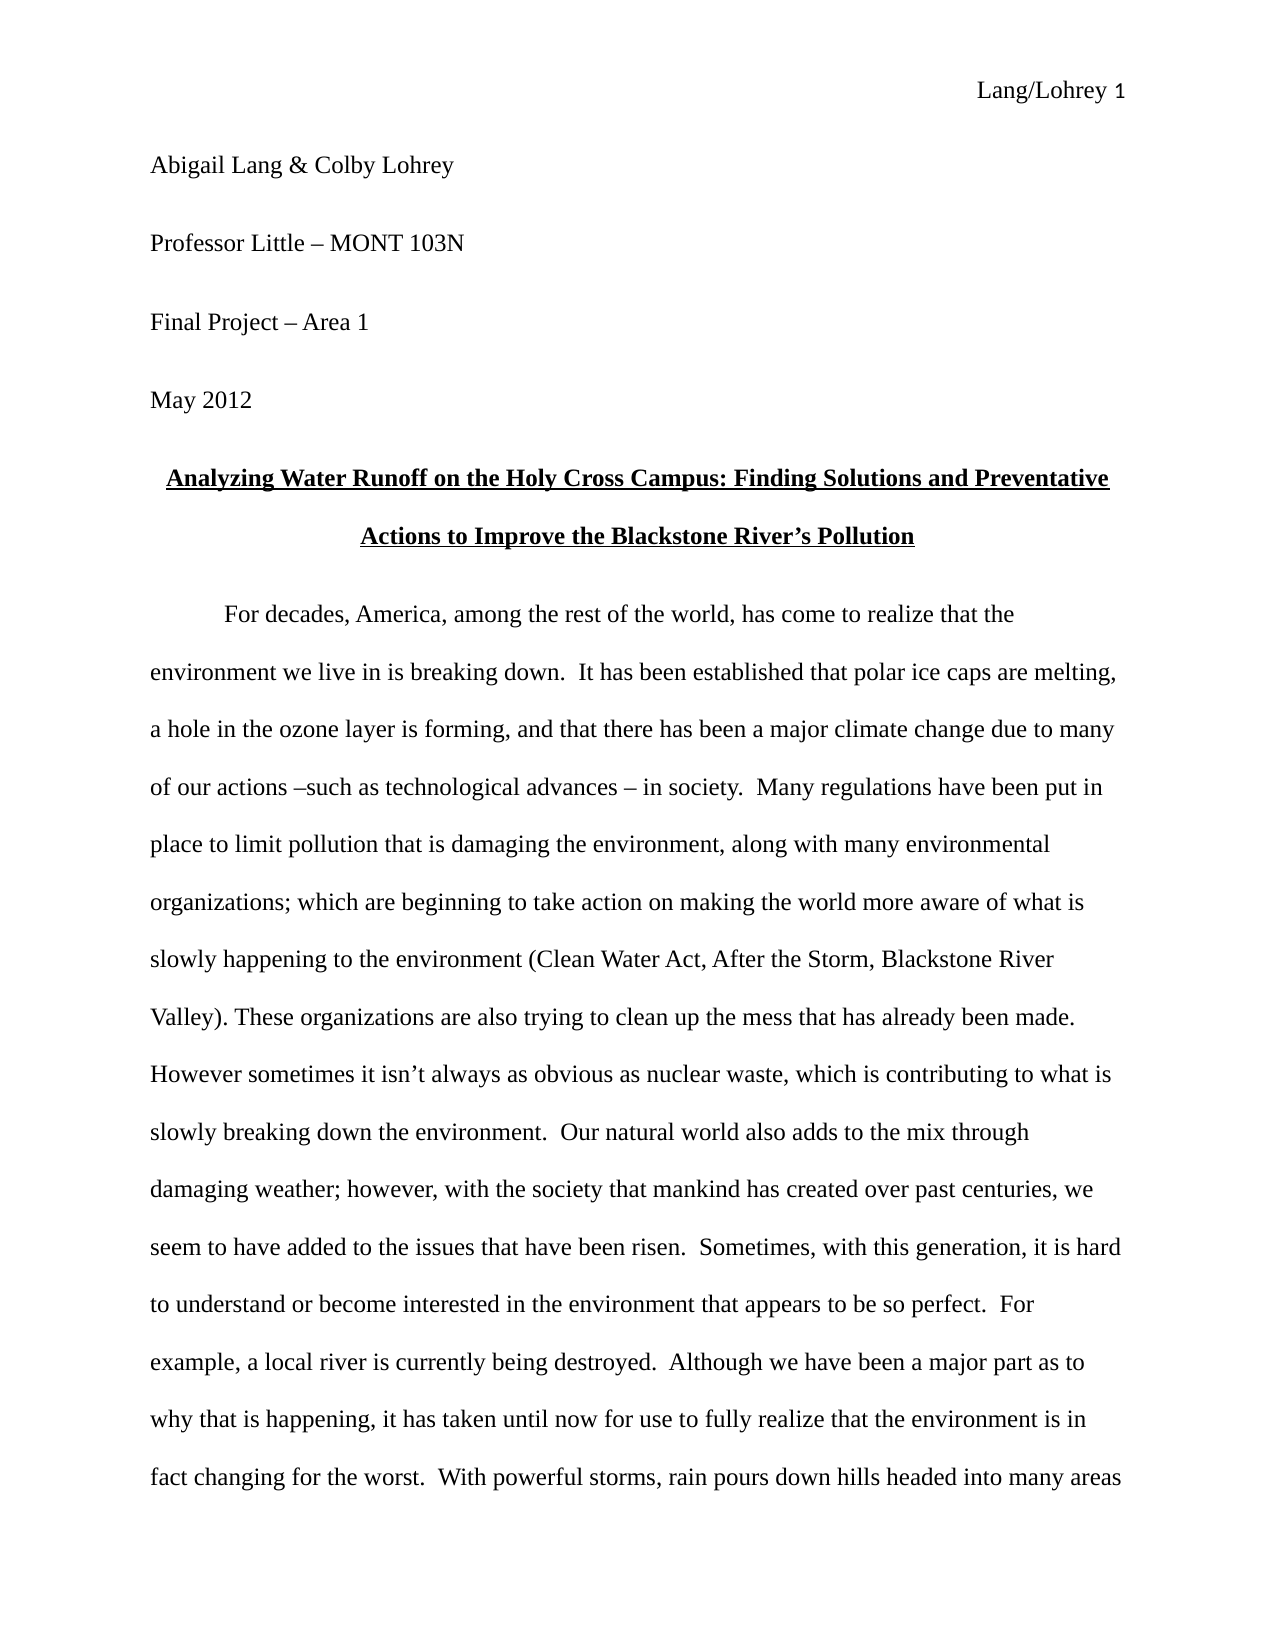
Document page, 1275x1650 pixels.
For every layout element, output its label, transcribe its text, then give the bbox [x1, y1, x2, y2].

text May 2012 [150, 385, 1125, 414]
text For decades, America, among the rest of the world, has come to realize that the environment we live in is breaking down. It has been established that polar ice caps are melting, a hole in the ozone layer is forming, and that there has been a major climate change due to many of our actions –such as technological advances – in society. Many regulations have been put in place to limit pollution that is damaging the environment, along with many environmental organizations; which are beginning to take action on making the world more aware of what is slowly happening to the environment (Clean Water Act, After the Storm, Blackstone River Valley). These organizations are also trying to clean up the mess that has already been made. However sometimes it isn’t always as obvious as nuclear waste, which is contributing to what is slowly breaking down the environment. Our natural world also adds to the mix through damaging weather; however, with the society that mankind has created over past centuries, we seem to have added to the issues that have been risen. Sometimes, with this generation, it is hard to understand or become interested in the environment that appears to be so perfect. For example, a local river is currently being destroyed. Although we have been a major part as to why that is happening, it has taken until now for use to fully realize that the environment is in fact changing for the worst. With powerful storms, rain pours down hills headed into many areas [150, 599, 1125, 1490]
text Abigail Lang & Colby Lohrey [150, 150, 1125, 179]
text Analyzing Water Runoff on the Holy Cross Campus: Finding Solutions and Preventative Actions to Improve the Blackstone River’s Pollution [150, 463, 1125, 549]
text Final Project – Area 1 [150, 307, 1125, 335]
text Professor Little – MONT 103N [150, 228, 1125, 257]
